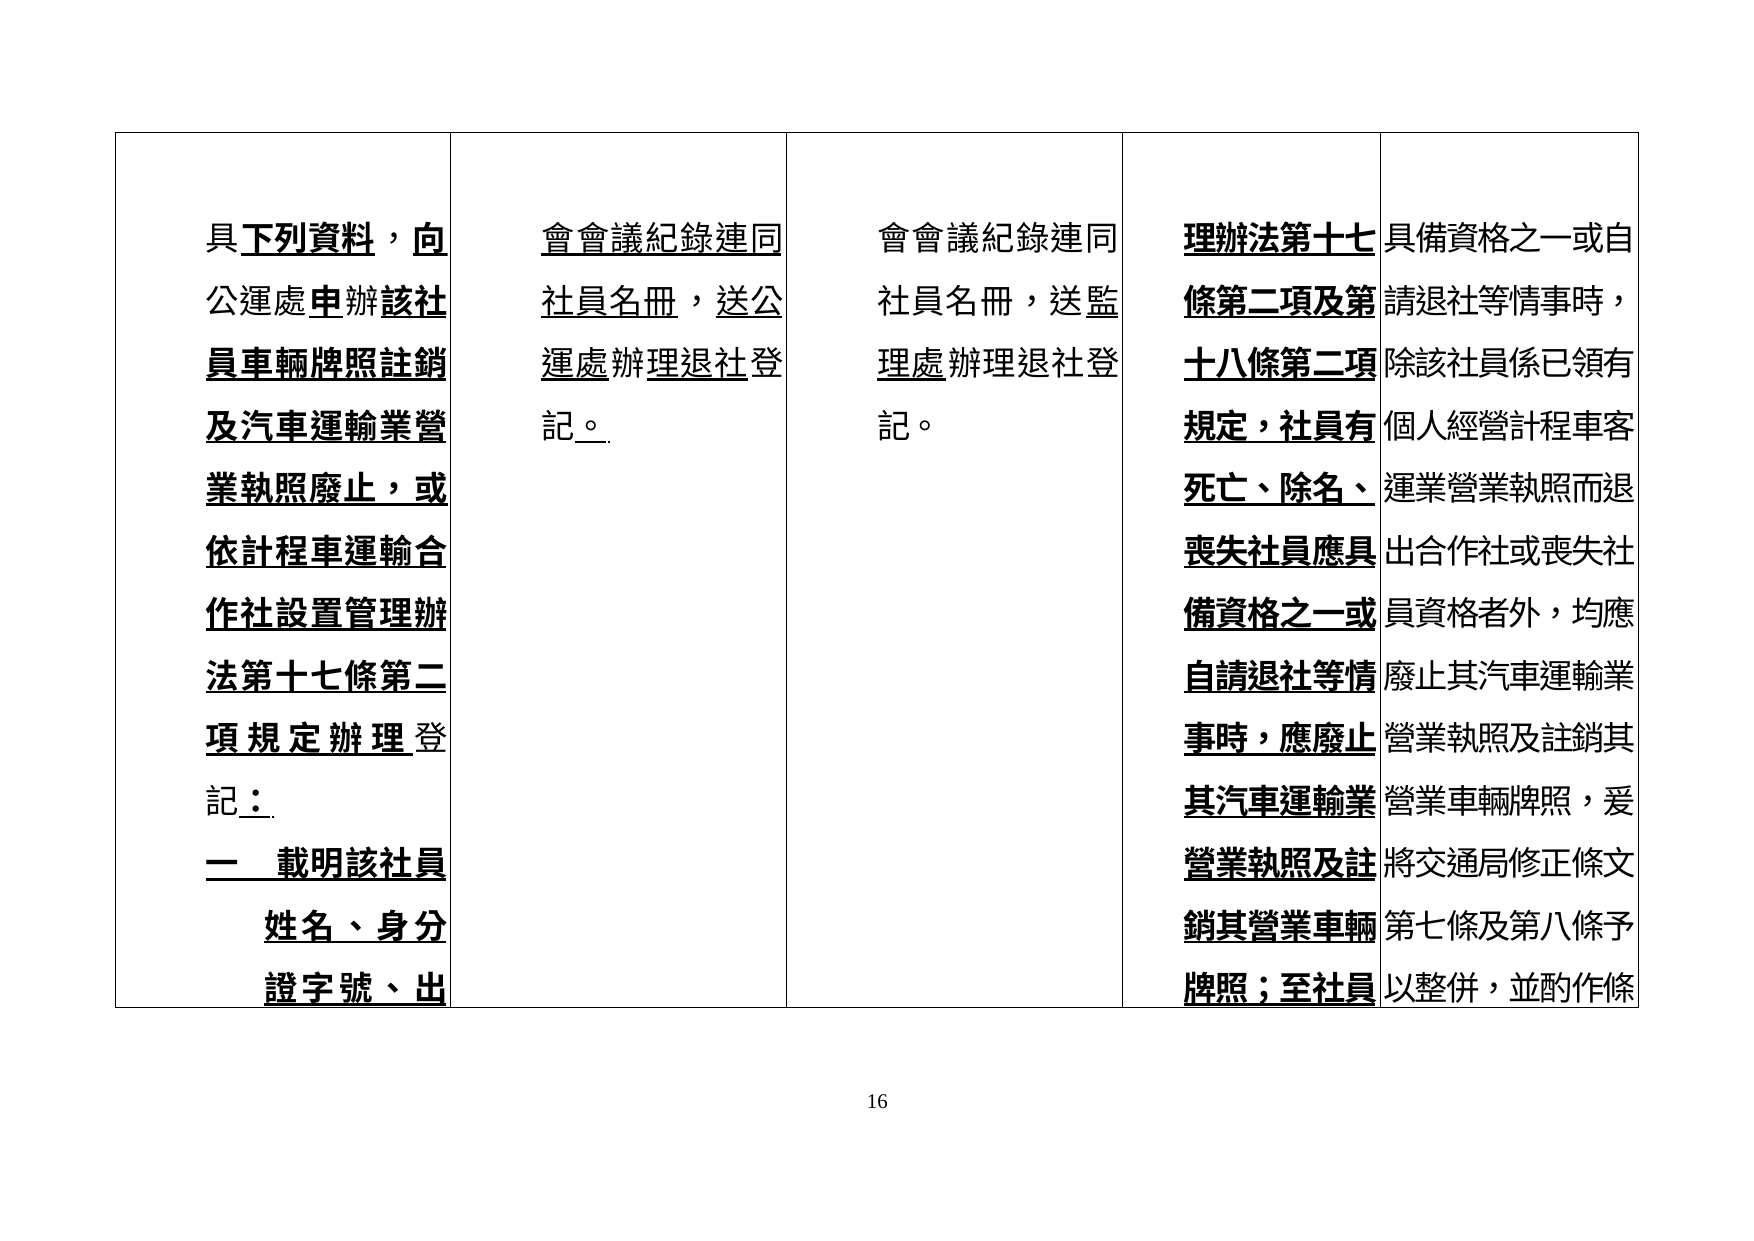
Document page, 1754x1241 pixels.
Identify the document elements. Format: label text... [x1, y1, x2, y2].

table_cell 理辦法第十七條第二項及第十八條第二項規定，社員有死亡、除名、喪失社員應具備資格之一或自請退社等情事時，應廢止其汽車運輸業營業執照及註銷其營業車輛牌照；至社員 [1123, 133, 1380, 1007]
table_cell 會會議紀錄連同社員名冊，送監理處辦理退社登記。 [787, 133, 1122, 1007]
table_cell 具備資格之一或自請退社等情事時，除該社員係已領有個人經營計程車客運業營業執照而退出合作社或喪失社員資格者外，均應廢止其汽車運輸業營業執照及註銷其營業車輛牌照，爰將交通局修正條文第七條及第八條予以整併，並酌作條 [1381, 133, 1638, 1007]
table_cell 會會議紀錄連同社員名冊，送公運處辦理退社登記。 [451, 133, 786, 1007]
table_cell 具下列資料，向公運處申辦該社員車輛牌照註銷及汽車運輸業營業執照廢止，或依計程車運輸合作社設置管理辦法第十七條第二項規定辦理登記： 一 載明該社員姓名、身分證字號、出 [116, 133, 450, 1007]
